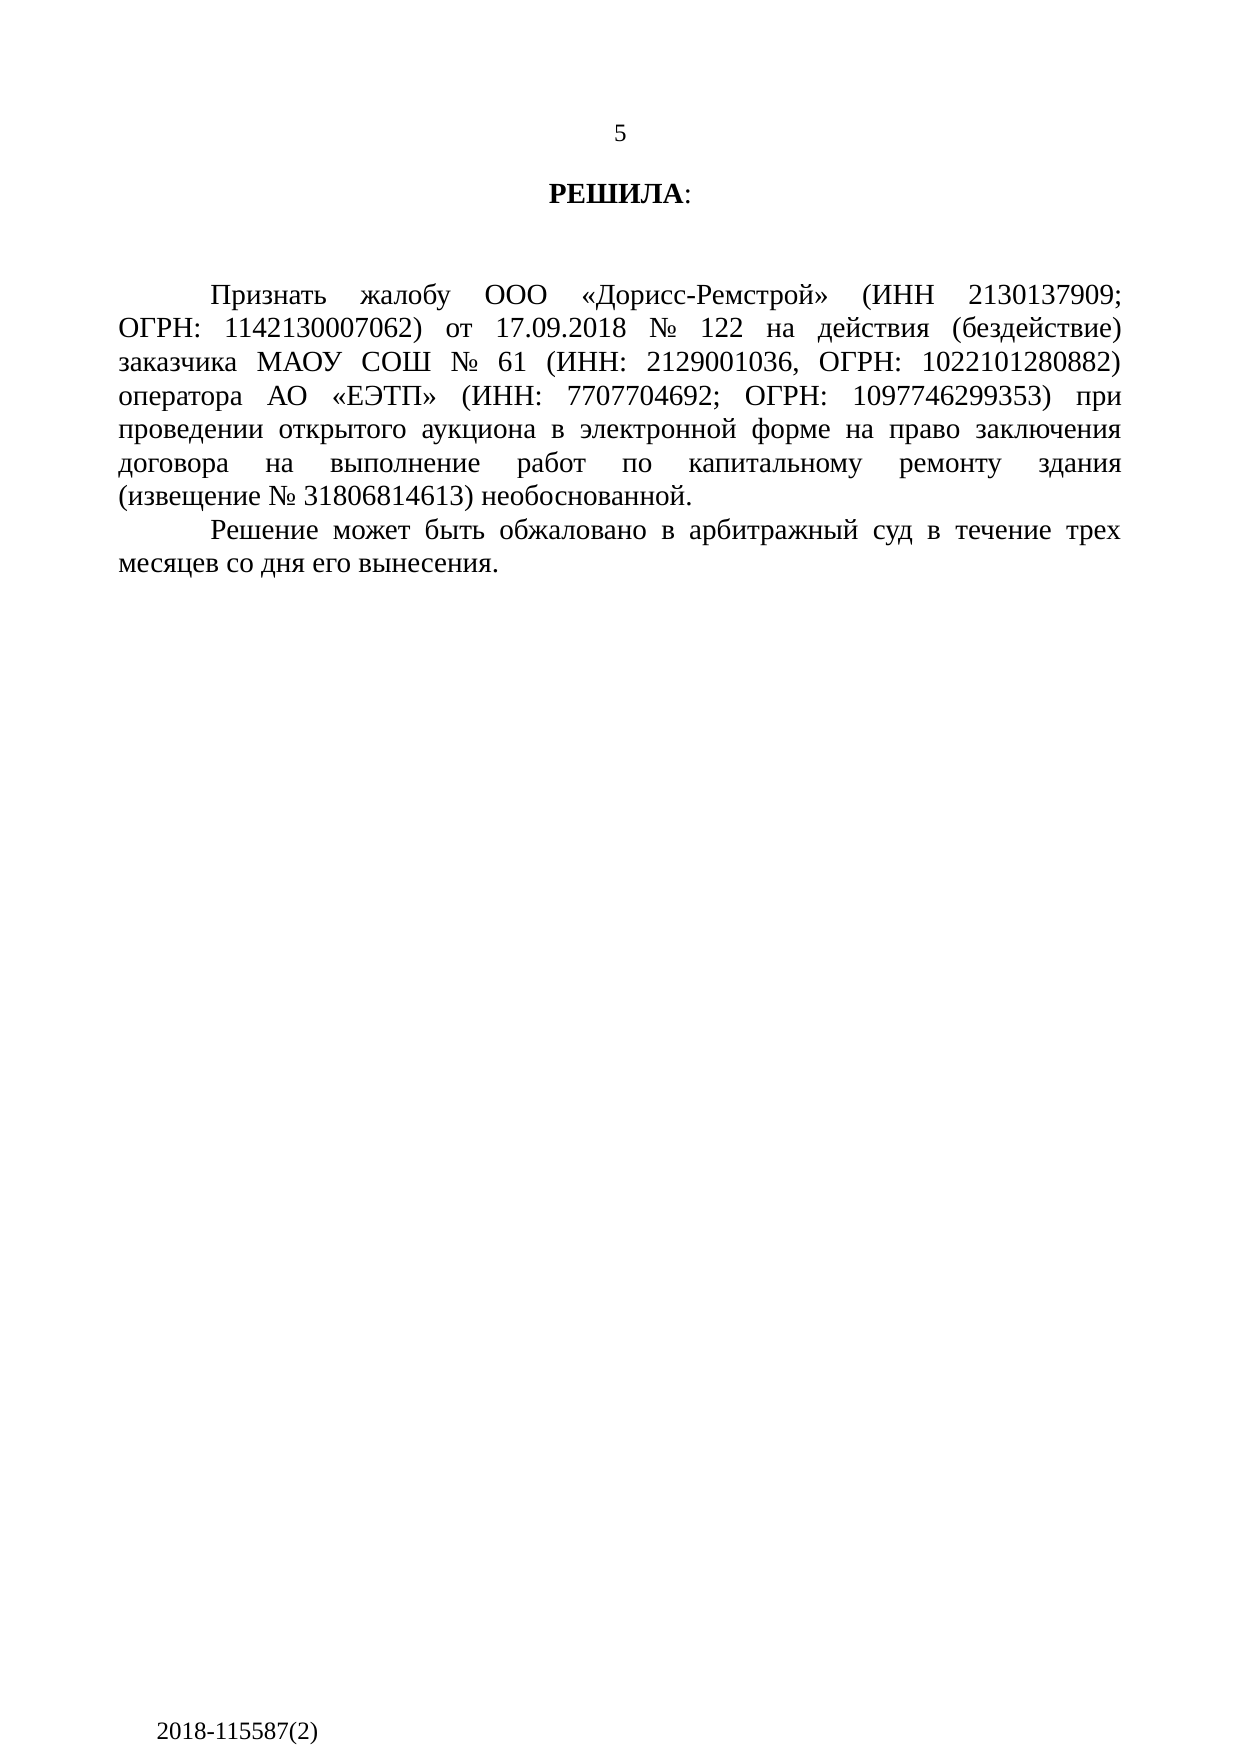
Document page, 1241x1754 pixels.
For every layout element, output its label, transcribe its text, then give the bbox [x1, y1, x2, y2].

text РЕШИЛА: [118, 176, 1122, 210]
text Решение может быть обжаловано в арбитражный суд в течение трех месяцев со дня его вынесения. [118, 512, 1122, 579]
text Признать жалобу ООО «Дорисс-Ремстрой» (ИНН 2130137909; ОГРН: 1142130007062) от 17.09.2018 № 122 на действия (бездействие) заказчика МАОУ СОШ № 61 (ИНН: 2129001036, ОГРН: 1022101280882) оператора АО «ЕЭТП» (ИНН: 7707704692; ОГРН: 1097746299353) при проведении открытого аукциона в электронной форме на право заключения договора на выполнение работ по капитальному ремонту здания (извещение № 31806814613) необоснованной. [118, 277, 1122, 512]
